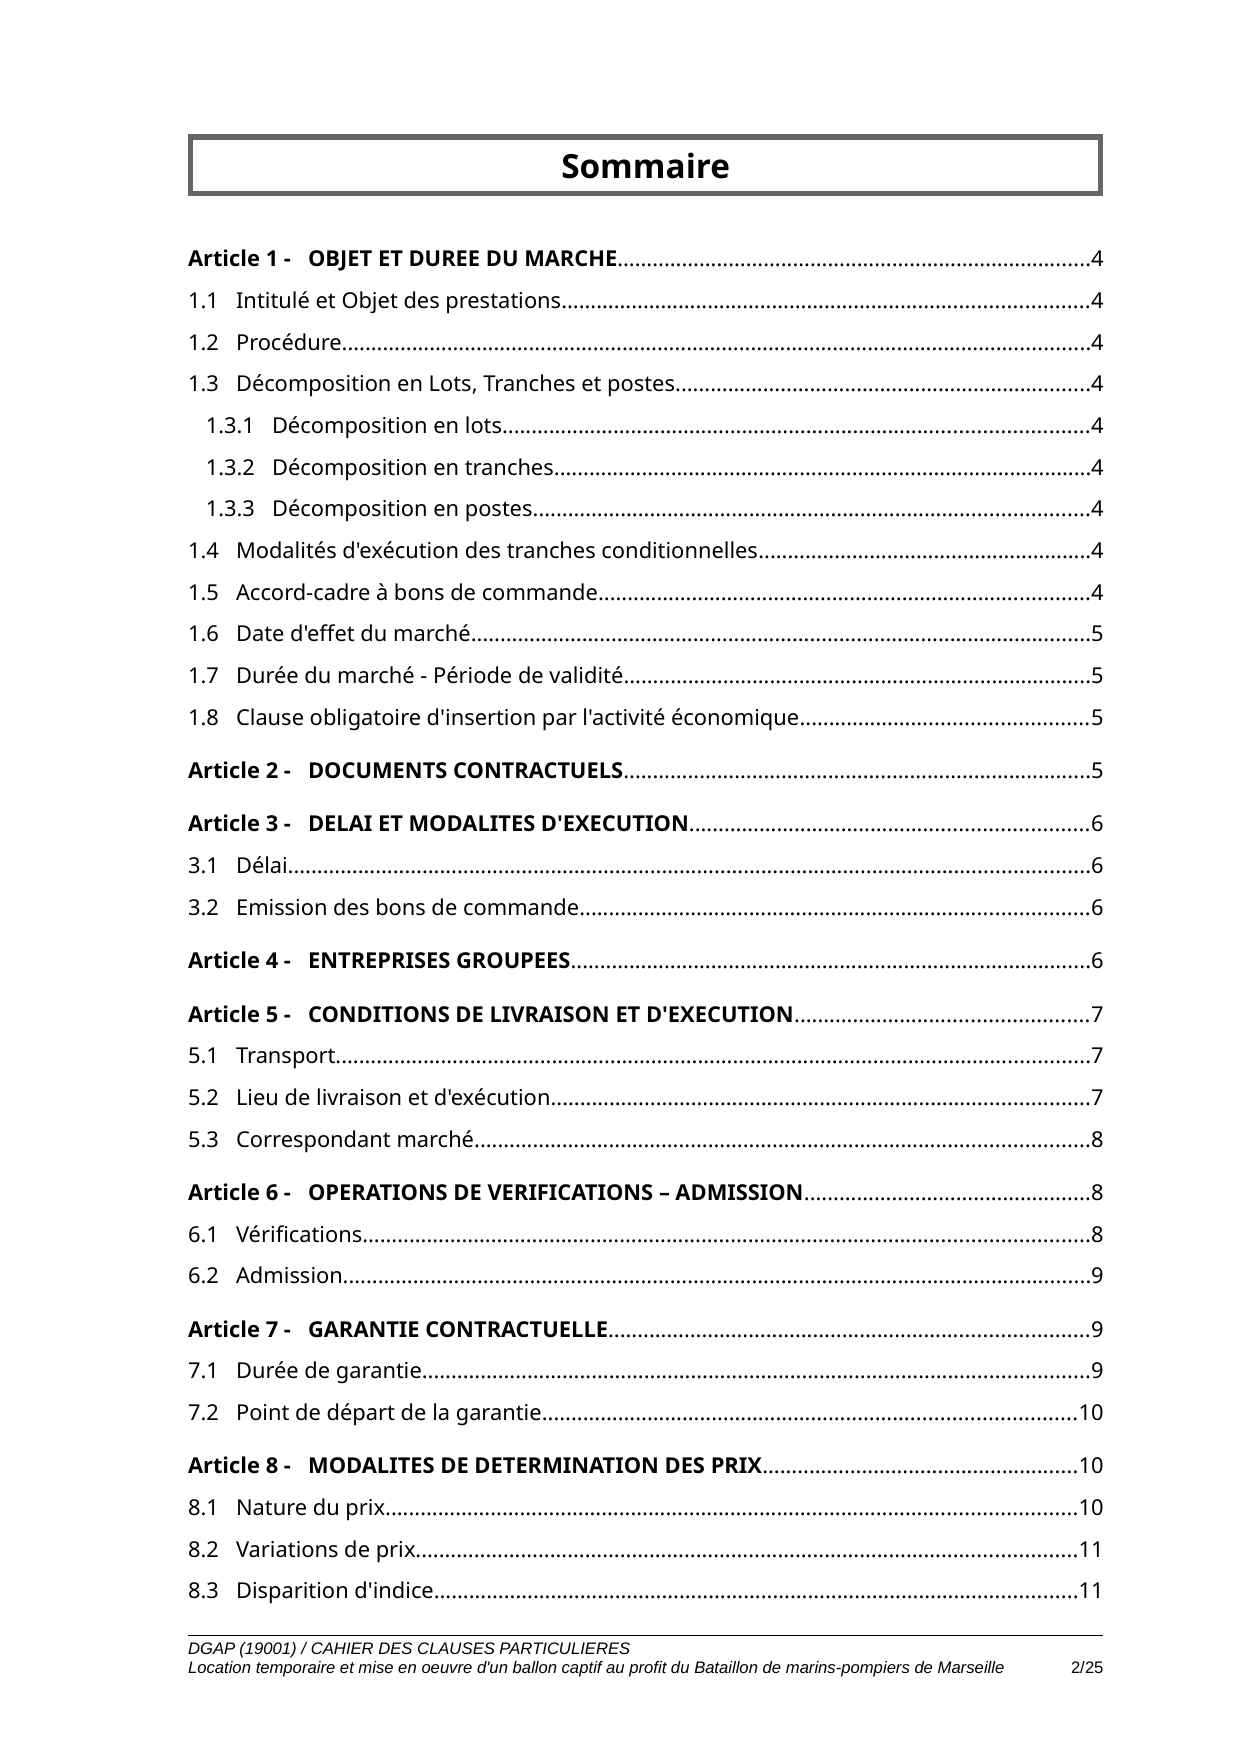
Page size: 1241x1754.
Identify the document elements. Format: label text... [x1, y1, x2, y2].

text 8.2 Variations de prix 11 [188, 1534, 1103, 1564]
text 6.2 Admission 9 [188, 1260, 1103, 1290]
text Article 2 - DOCUMENTS CONTRACTUELS 5 [188, 755, 1103, 785]
text 8.1 Nature du prix 10 [188, 1492, 1103, 1522]
text 1.8 Clause obligatoire d'insertion par l'activité économique 5 [188, 701, 1103, 731]
text 3.2 Emission des bons de commande 6 [188, 892, 1103, 921]
text 1.6 Date d'effet du marché 5 [188, 618, 1103, 648]
text Article 3 - DELAI ET MODALITES D'EXECUTION 6 [188, 808, 1103, 838]
text 1.3.1 Décomposition en lots 4 [206, 410, 1103, 439]
text Article 6 - OPERATIONS DE VERIFICATIONS – ADMISSION 8 [188, 1177, 1103, 1207]
text 1.5 Accord-cadre à bons de commande 4 [188, 576, 1103, 606]
text 1.3 Décomposition en Lots, Tranches et postes 4 [188, 368, 1103, 398]
subtitle Sommaire [193, 140, 1098, 191]
text 8.3 Disparition d'indice 11 [188, 1576, 1103, 1605]
text 7.2 Point de départ de la garantie 10 [188, 1397, 1103, 1427]
text Article 1 - OBJET ET DUREE DU MARCHE 4 [188, 243, 1103, 273]
text Article 8 - MODALITES DE DETERMINATION DES PRIX 10 [188, 1451, 1103, 1480]
text 1.4 Modalités d'exécution des tranches conditionnelles 4 [188, 535, 1103, 564]
text 7.1 Durée de garantie 9 [188, 1355, 1103, 1385]
text 1.2 Procédure 4 [188, 326, 1103, 356]
text Article 5 - CONDITIONS DE LIVRAISON ET D'EXECUTION 7 [188, 998, 1103, 1028]
text 6.1 Vérifications 8 [188, 1219, 1103, 1248]
text 1.3.2 Décomposition en tranches 4 [206, 451, 1103, 481]
text Article 7 - GARANTIE CONTRACTUELLE 9 [188, 1314, 1103, 1343]
text 5.1 Transport 7 [188, 1040, 1103, 1070]
text 1.1 Intitulé et Objet des prestations 4 [188, 285, 1103, 314]
text 3.1 Délai 6 [188, 850, 1103, 880]
text 5.2 Lieu de livraison et d'exécution 7 [188, 1082, 1103, 1112]
text 5.3 Correspondant marché 8 [188, 1123, 1103, 1153]
text 1.3.3 Décomposition en postes 4 [206, 493, 1103, 523]
text Article 4 - ENTREPRISES GROUPEES 6 [188, 945, 1103, 975]
text 1.7 Durée du marché - Période de validité 5 [188, 660, 1103, 689]
